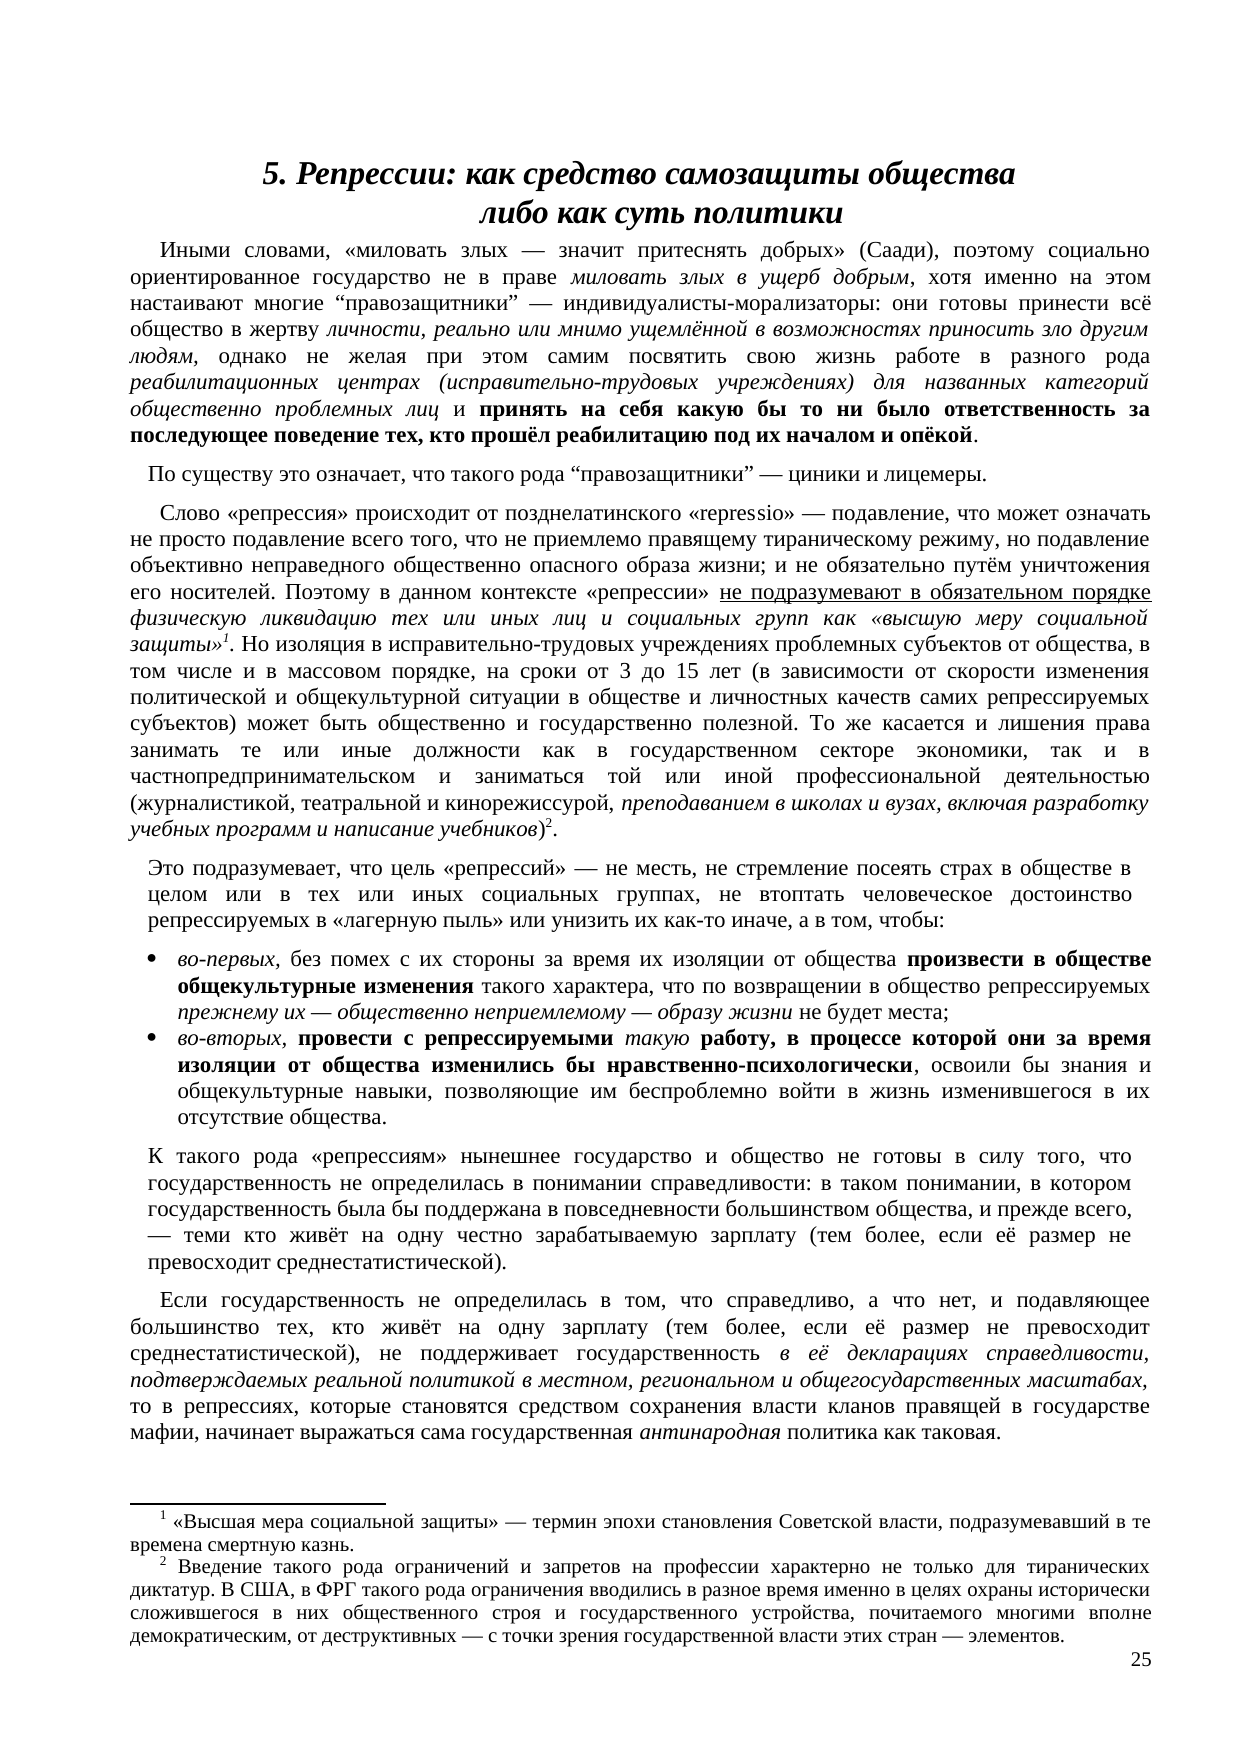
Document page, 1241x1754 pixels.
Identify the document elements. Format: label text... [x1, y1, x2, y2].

text К такого рода «репрессиям» нынешнее государство и общество не готовы в силу того, что государственность не определилась в понимании справедливости: в таком понимании, в котором государственность была бы поддержана в повседневности большинством общества, и прежде всего, — теми кто живёт на одну честно зарабатываемую зарплату (тем более, если её размер не превосходит среднестатистической). [148, 1142, 1134, 1274]
text Если государственность не определилась в том, что справедливо, а что нет, и подавляющее большинство тех, кто живёт на одну зарплату (тем более, если её размер не превосходит среднестатистической), не поддерживает государственность в её декларациях справедливости, подтверждаемых реальной политикой в местном, региональном и общегосударственных масштабах, то в репрессиях, которые становятся средством сохранения власти кланов правящей в государстве мафии, начинает выражаться сама государственная антинародная политика как таковая. [130, 1287, 1152, 1445]
list во-вторых, провести с репрессируемыми такую работу, в процессе которой они за время изоляции от общества изменились бы нравственно-психологически, освоили бы знания и общекультурные навыки, позволяющие им беспроблемно войти в жизнь изменившегося в их отсутствие общества. [148, 1024, 1152, 1130]
text Это подразумевает, что цель «репрессий» — не месть, не стремление посеять страх в обществе в целом или в тех или иных социальных группах, не втоптать человеческое достоинство репрессируемых в «лагерную пыль» или унизить их как-то иначе, а в том, чтобы: [148, 854, 1134, 933]
subtitle 5. Репрессии: как средство самозащиты общества либо как суть политики [130, 153, 1152, 230]
list во-первых, без помех с их стороны за время их изоляции от общества произвести в обществе общекультурные изменения такого характера, что по возвращении в общество репрессируемых прежнему их — общественно неприемлемому — образу жизни не будет места; [148, 945, 1152, 1024]
text По существу это означает, что такого рода “правозащитники” — циники и лицемеры. [148, 460, 1134, 486]
text «Высшая мера социальной защиты» — термин эпохи становления Советской власти, подразумевавший в те времена смертную казнь. [130, 1510, 1152, 1556]
text Слово «репрессия» происходит от позднелатинского «repres­sio» — подавление, что может означать не просто подавление всего того, что не приемлемо правящему тираническому режиму, но подавление объективно неправедного общественно опасного образа жизни; и не обязательно путём уничтожения его носителей. Поэтому в данном контексте «репрессии» не подразумевают в обязательном порядке физическую ликвидацию тех или иных лиц и социальных групп как «высшую меру социальной защиты». Но изоляция в исправительно-трудовых учреждениях проблемных субъектов от общества, в том числе и в массовом порядке, на сроки от 3 до 15 лет (в зависимости от скорости изменения политической и общекультурной ситуации в обществе и личностных качеств самих репрессируемых субъектов) может быть общественно и государственно полезной. То же касается и лишения права занимать те или иные должности как в государственном секторе экономики, так и в частнопредпринимательском и заниматься той или иной профессиональной деятельностью (журналистикой, театральной и кинорежиссурой, преподаванием в школах и вузах, включая разработку учебных программ и написание учебников). [130, 499, 1152, 841]
text Иными словами, «миловать злых — значит притеснять добрых» (Саади), поэтому социально ориентированное государство не в праве миловать злых в ущерб добрым, хотя именно на этом настаивают многие “правозащитники” — индивидуалисты-мора­ли­за­то­ры: они готовы принести всё общество в жертву личности, реально или мнимо ущемлённой в возможностях приносить зло другим людям, однако не желая при этом самим посвятить свою жизнь работе в разного рода реабилитационных центрах (исправительно-трудовых учреждениях) для названных категорий общественно проблемных лиц и принять на себя какую бы то ни было ответственность за последующее поведение тех, кто прошёл реабилитацию под их началом и опёкой. [130, 236, 1152, 447]
text Введение такого рода ограничений и запретов на профессии характерно не только для тиранических диктатур. В США, в ФРГ такого рода ограничения вводились в разное время именно в целях охраны исторически сложившегося в них общественного строя и государственного устройства, почитаемого многими впол­не демократическим, от деструктивных — с точки зрения государственной власти этих стран — элементов. [130, 1556, 1152, 1647]
